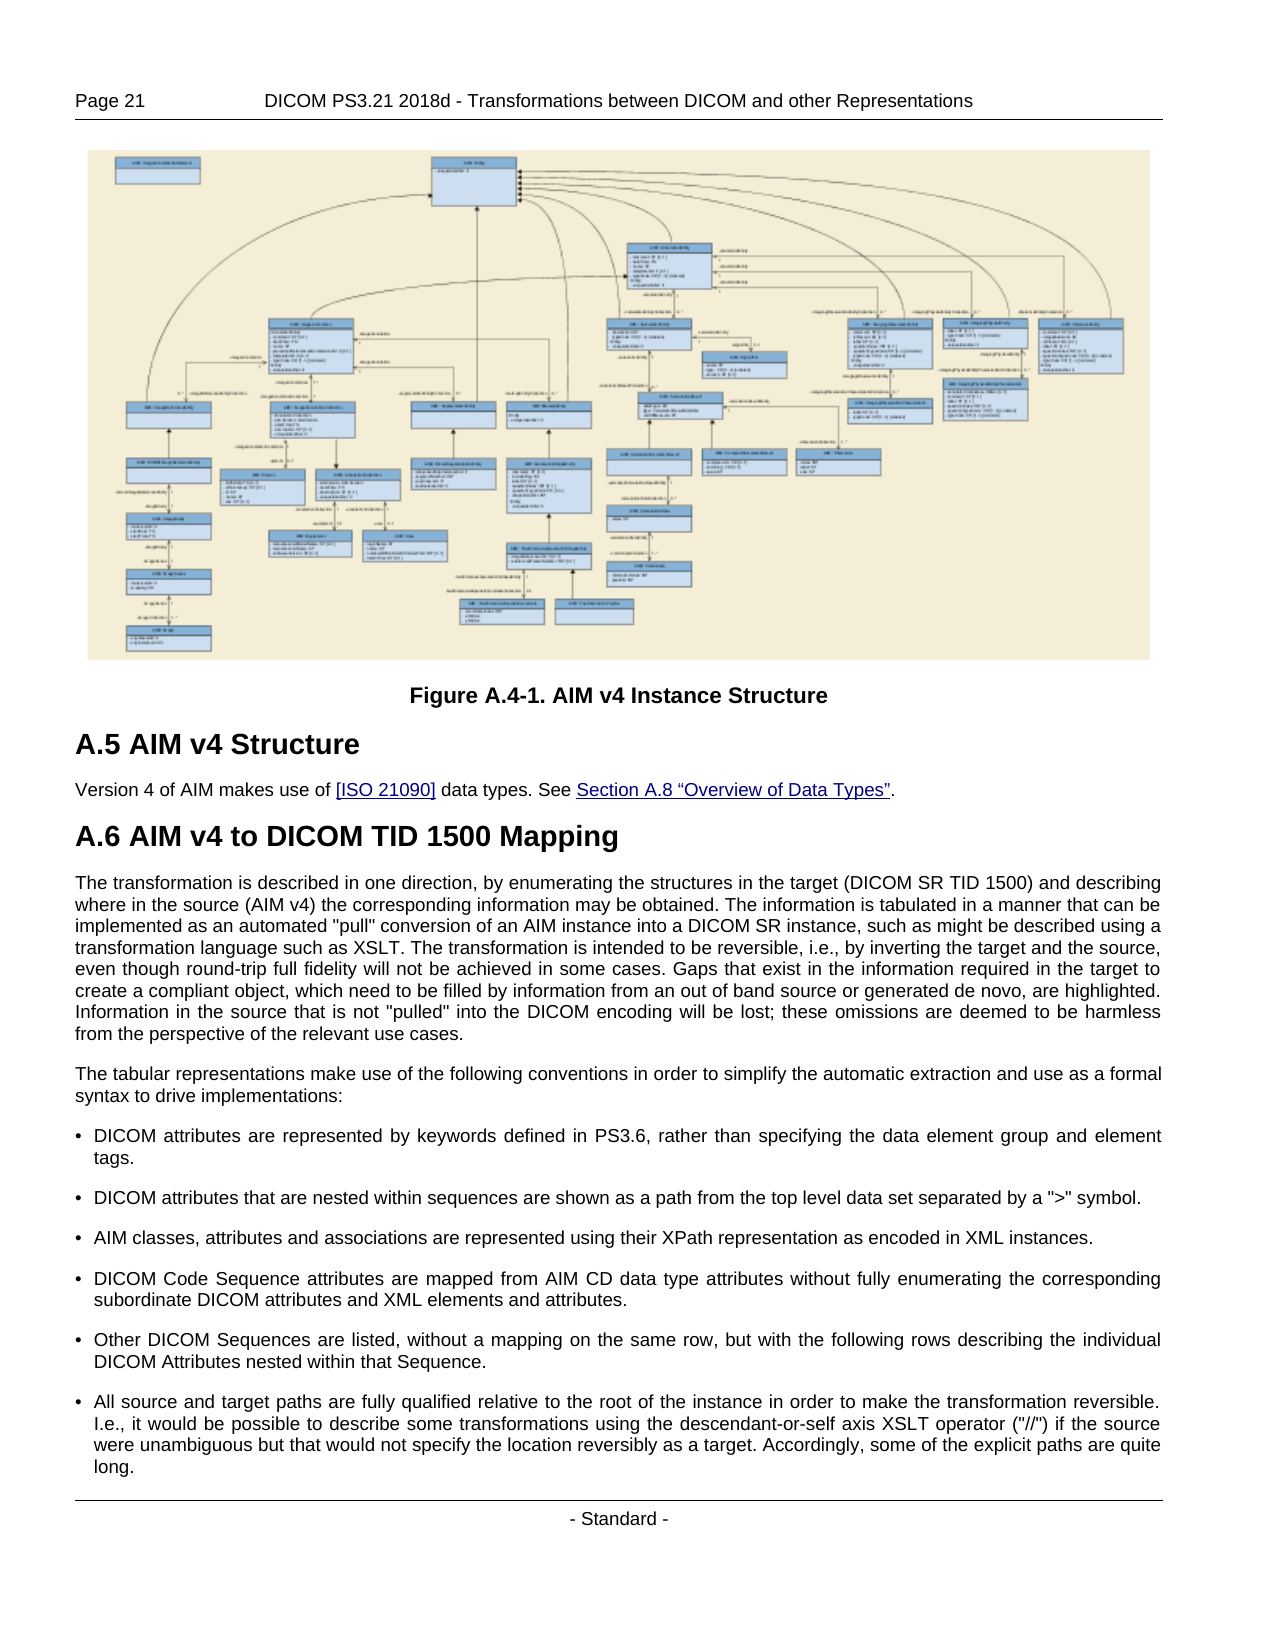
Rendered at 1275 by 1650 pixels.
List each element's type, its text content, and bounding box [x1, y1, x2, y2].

list DICOM attributes that are nested within sequences are shown as a path from the top level data set separated by a ">" symbol. [75, 1187, 1162, 1208]
text The transformation is described in one direction, by enumerating the structures in the target (DICOM SR TID 1500) and describing where in the source (AIM v4) the corresponding information may be obtained. The information is tabulated in a manner that can be implemented as an automated "pull" conversion of an AIM instance into a DICOM SR instance, such as might be described using a transformation language such as XSLT. The transformation is intended to be reversible, i.e., by inverting the target and the source, even though round-trip full fidelity will not be achieved in some cases. Gaps that exist in the information required in the target to create a compliant object, which need to be filled by information from an out of band source or generated de novo, are highlighted. Information in the source that is not "pulled" into the DICOM encoding will be lost; these omissions are deemed to be harmless from the perspective of the relevant use cases. [75, 872, 1162, 1044]
text A.5 AIM v4 Structure [75, 727, 1162, 760]
text Version 4 of AIM makes use of [ISO 21090] data types. See Section A.8 “Overview of Data Types”. [75, 779, 1162, 801]
list DICOM Code Sequence attributes are mapped from AIM CD data type attributes without fully enumerating the corresponding subordinate DICOM attributes and XML elements and attributes. [75, 1267, 1162, 1311]
list DICOM attributes are represented by keywords defined in PS3.6, rather than specifying the data element group and element tags. [75, 1125, 1162, 1168]
list Other DICOM Sequences are listed, without a mapping on the same row, but with the following rows describing the individual DICOM Attributes nested within that Sequence. [75, 1329, 1162, 1372]
picture [87, 150, 1151, 660]
text The tabular representations make use of the following conventions in order to simplify the automatic extraction and use as a formal syntax to drive implementations: [75, 1063, 1162, 1106]
text Figure A.4-1. AIM v4 Instance Structure [75, 682, 1162, 708]
list All source and target paths are fully qualified relative to the root of the instance in order to make the transformation reversible. I.e., it would be possible to describe some transformations using the descendant-or-self axis XSLT operator ("//") if the source were unambiguous but that would not specify the location reversibly as a target. Accordingly, some of the explicit paths are quite long. [75, 1391, 1162, 1477]
list AIM classes, attributes and associations are represented using their XPath representation as encoded in XML instances. [75, 1227, 1162, 1249]
text A.6 AIM v4 to DICOM TID 1500 Mapping [75, 819, 1162, 853]
